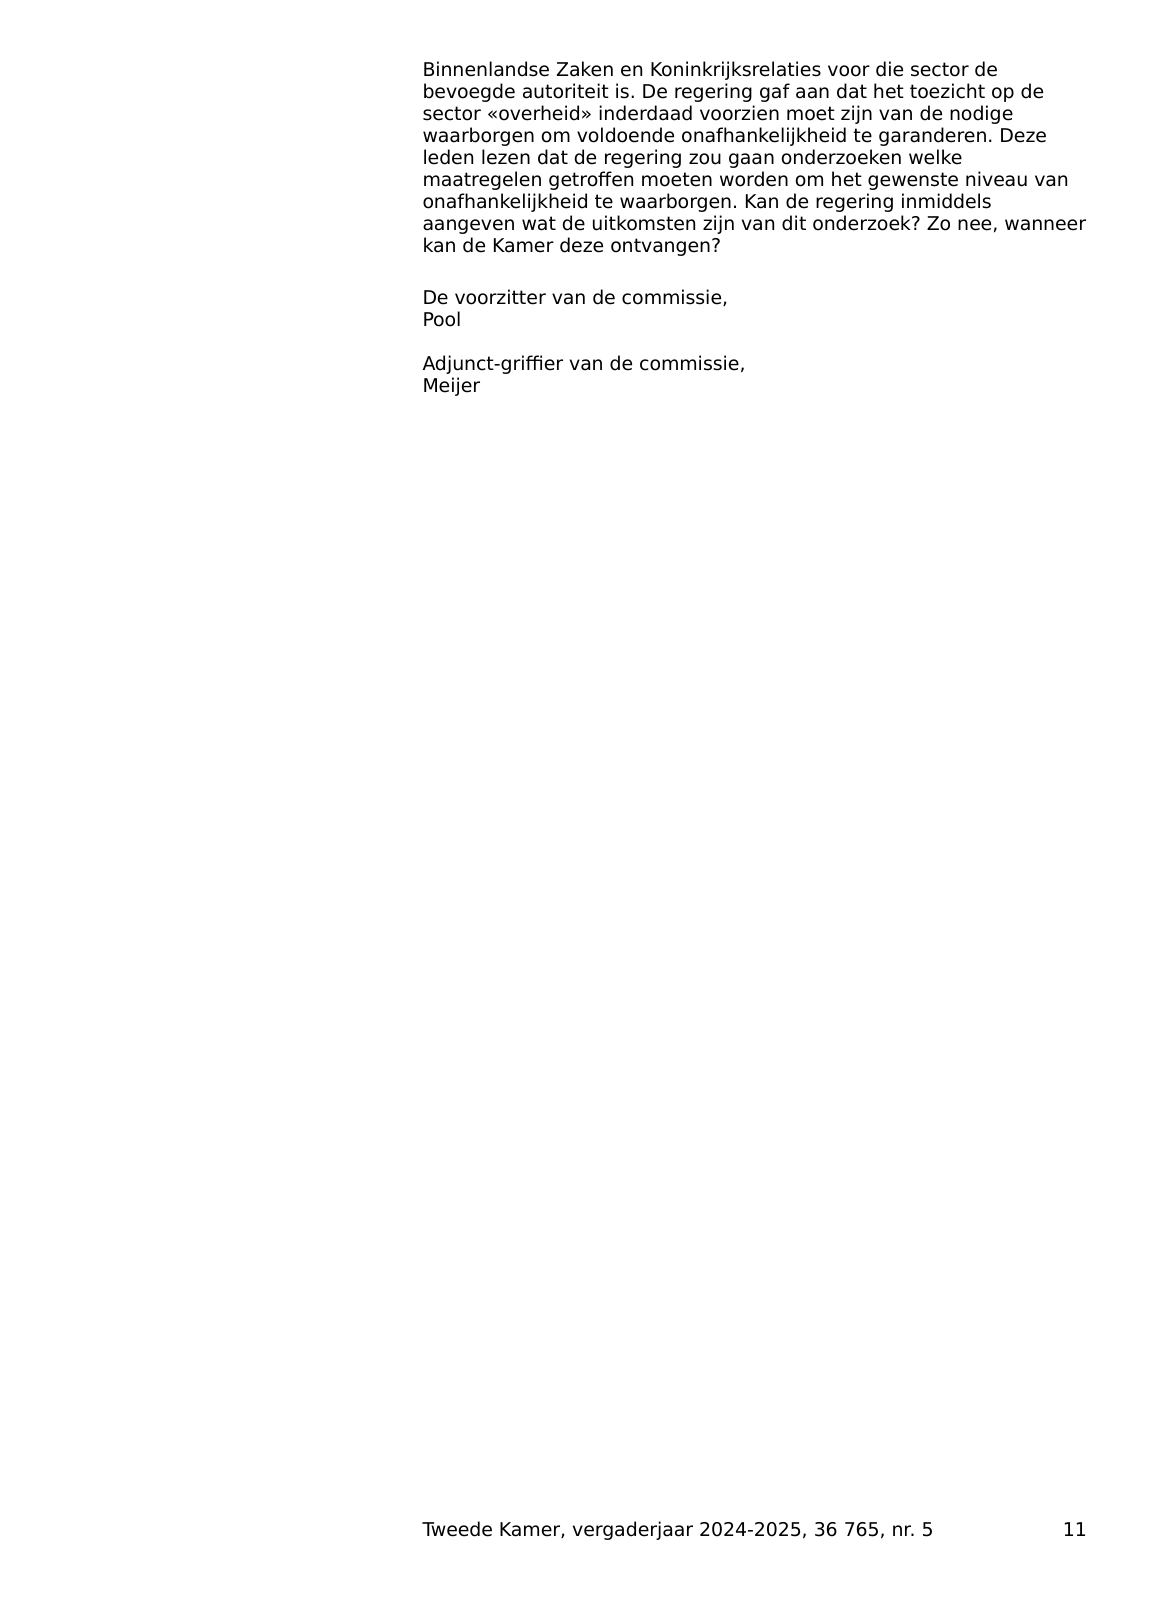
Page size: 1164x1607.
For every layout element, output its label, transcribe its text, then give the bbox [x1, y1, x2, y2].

text Adjunct-griffier van de commissie, Meijer [422, 353, 1087, 397]
text De voorzitter van de commissie, Pool [422, 287, 1087, 331]
text Binnenlandse Zaken en Koninkrijksrelaties voor die sector de bevoegde autoriteit is. De regering gaf aan dat het toezicht op de sector «overheid» inderdaad voorzien moet zijn van de nodige waarborgen om voldoende onafhankelijkheid te garanderen. Deze leden lezen dat de regering zou gaan onderzoeken welke maatregelen getroffen moeten worden om het gewenste niveau van onafhankelijkheid te waarborgen. Kan de regering inmiddels aangeven wat de uitkomsten zijn van dit onderzoek? Zo nee, wanneer kan de Kamer deze ontvangen? [422, 59, 1087, 257]
